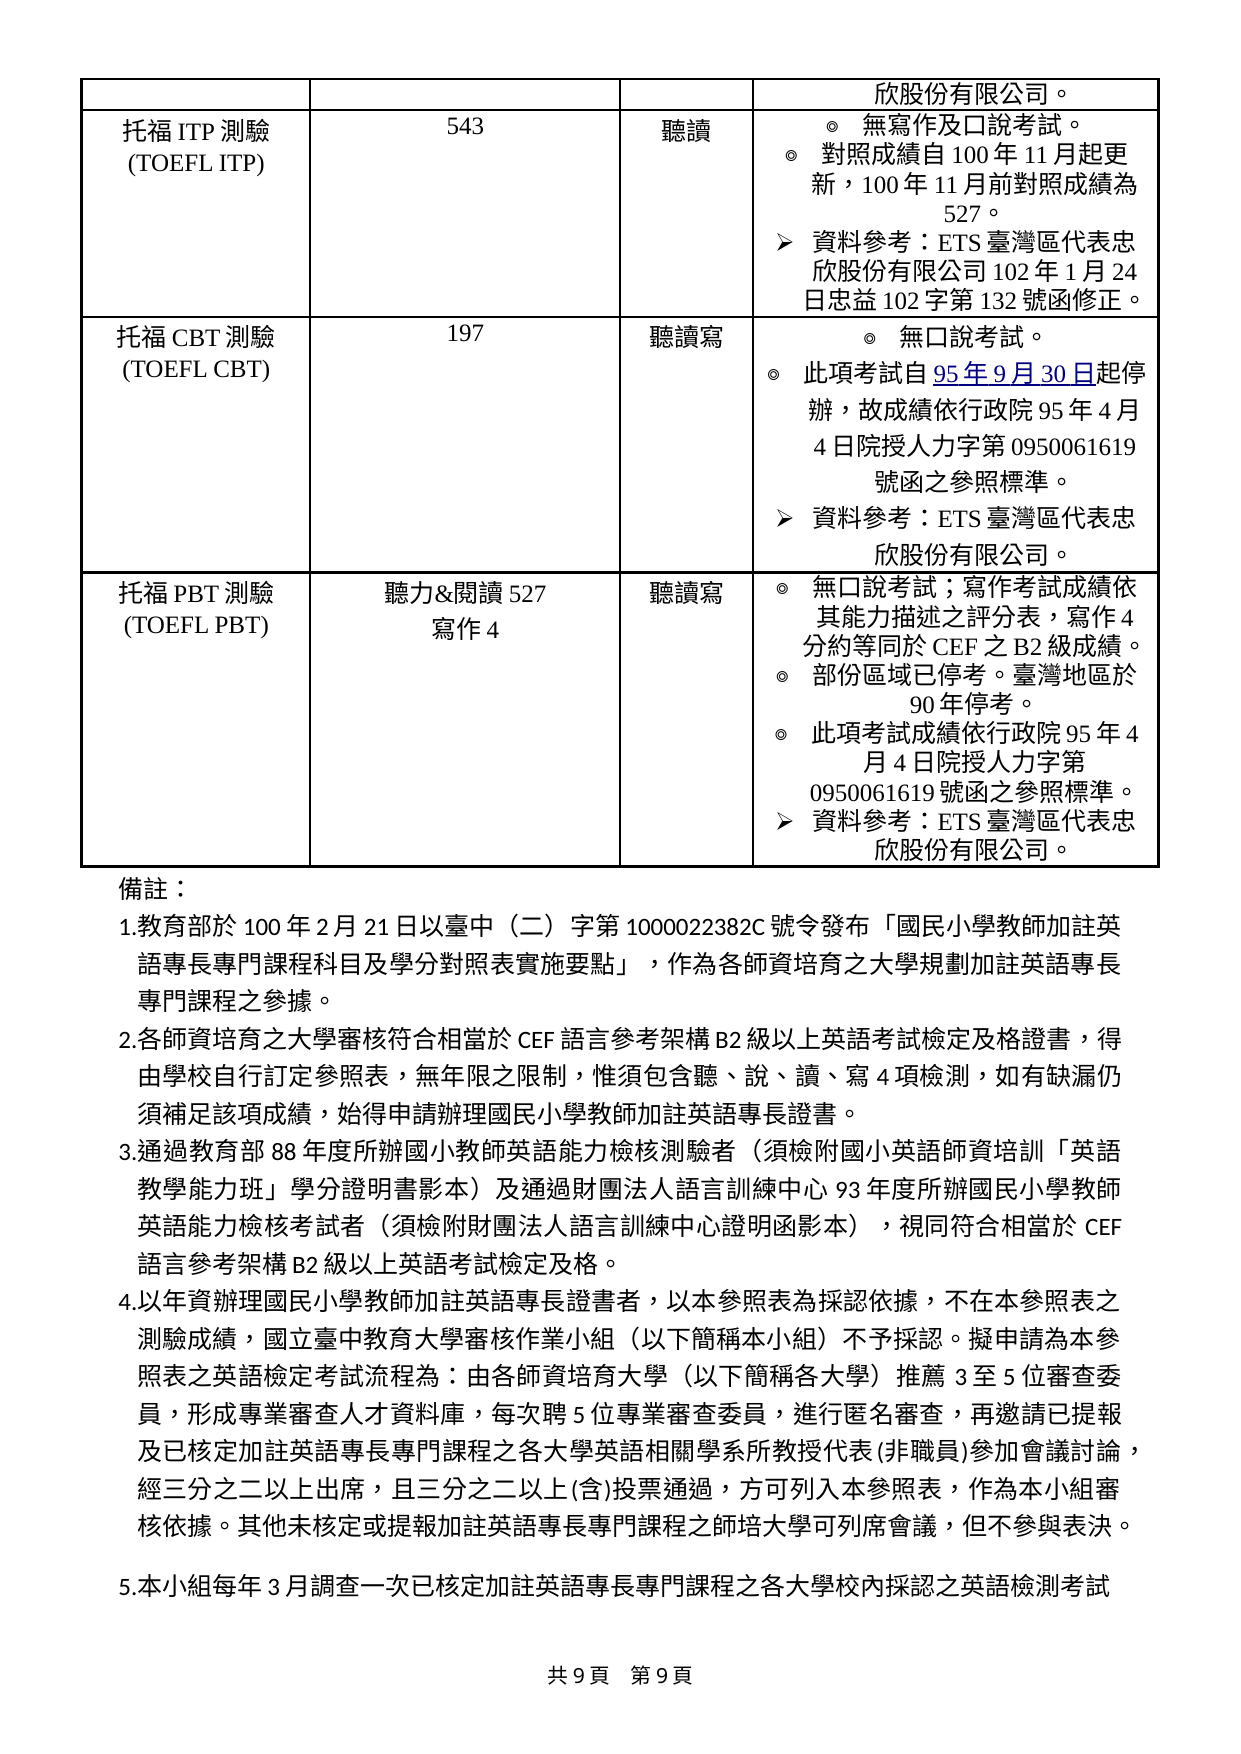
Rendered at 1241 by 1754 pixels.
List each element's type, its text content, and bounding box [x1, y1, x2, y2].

text 2.各師資培育之大學審核符合相當於CEF語言參考架構B2級以上英語考試檢定及格證書，得由學校自行訂定參照表，無年限之限制，惟須包含聽、說、讀、寫4項檢測，如有缺漏仍須補足該項成績，始得申請辦理國民小學教師加註英語專長證書。 [118, 1018, 1122, 1131]
table_cell 聽讀 [621, 111, 752, 316]
table_cell 托福PBT測驗(TOEFL PBT) [83, 574, 309, 865]
table_cell [621, 80, 752, 109]
table_cell 聽力&閱讀527 寫作4 [311, 574, 619, 865]
text 3.通過教育部88年度所辦國小教師英語能力檢核測驗者（須檢附國小英語師資培訓「英語教學能力班」學分證明書影本）及通過財團法人語言訓練中心93年度所辦國民小學教師英語能力檢核考試者（須檢附財團法人語言訓練中心證明函影本），視同符合相當於CEF語言參考架構B2級以上英語考試檢定及格。 [118, 1131, 1122, 1281]
text 1.教育部於100年2月21日以臺中（二）字第1000022382C號令發布「國民小學教師加註英語專長專門課程科目及學分對照表實施要點」，作為各師資培育之大學規劃加註英語專長專門課程之參據。 [118, 906, 1122, 1018]
text 5.本小組每年3月調查一次已核定加註英語專長專門課程之各大學校內採認之英語檢測考試 [118, 1543, 1122, 1606]
text 4.以年資辦理國民小學教師加註英語專長證書者，以本參照表為採認依據，不在本參照表之測驗成績，國立臺中教育大學審核作業小組（以下簡稱本小組）不予採認。擬申請為本參照表之英語檢定考試流程為：由各師資培育大學（以下簡稱各大學）推薦3至5位審查委員，形成專業審查人才資料庫，每次聘5位專業審查委員，進行匿名審查，再邀請已提報及已核定加註英語專長專門課程之各大學英語相關學系所教授代表(非職員)參加會議討論，經三分之二以上出席，且三分之二以上(含)投票通過，方可列入本參照表，作為本小組審核依據。其他未核定或提報加註英語專長專門課程之師培大學可列席會議，但不參與表決。 [118, 1281, 1122, 1543]
table_cell 無口說考試。 此項考試自95年9月30日起停辦，故成績依行政院95年4月4日院授人力字第0950061619號函之參照標準。 資料參考：ETS臺灣區代表忠欣股份有限公司。 [754, 318, 1157, 571]
table_cell 聽讀寫 [621, 318, 752, 571]
table_cell 543 [311, 111, 619, 316]
table_cell 197 [311, 318, 619, 571]
table_cell 無口說考試；寫作考試成績依其能力描述之評分表，寫作4分約等同於CEF之B2級成績。 部份區域已停考。臺灣地區於90年停考。 此項考試成績依行政院95年4月4日院授人力字第0950061619號函之參照標準。 資料參考：ETS臺灣區代表忠欣股份有限公司。 [754, 574, 1157, 865]
table_cell 托福CBT測驗(TOEFL CBT) [83, 318, 309, 571]
table_cell 托福ITP測驗 (TOEFL ITP) [83, 111, 309, 316]
table_cell 聽讀寫 [621, 574, 752, 865]
table_cell [83, 80, 309, 109]
table_cell [311, 80, 619, 109]
table_cell 無寫作及口說考試。 對照成績自100年11月起更新，100年11月前對照成績為527。 資料參考：ETS臺灣區代表忠欣股份有限公司102年1月24日忠益102字第132號函修正。 [754, 111, 1157, 316]
table_cell 欣股份有限公司。 [754, 80, 1157, 109]
text 備註： [118, 868, 1122, 906]
